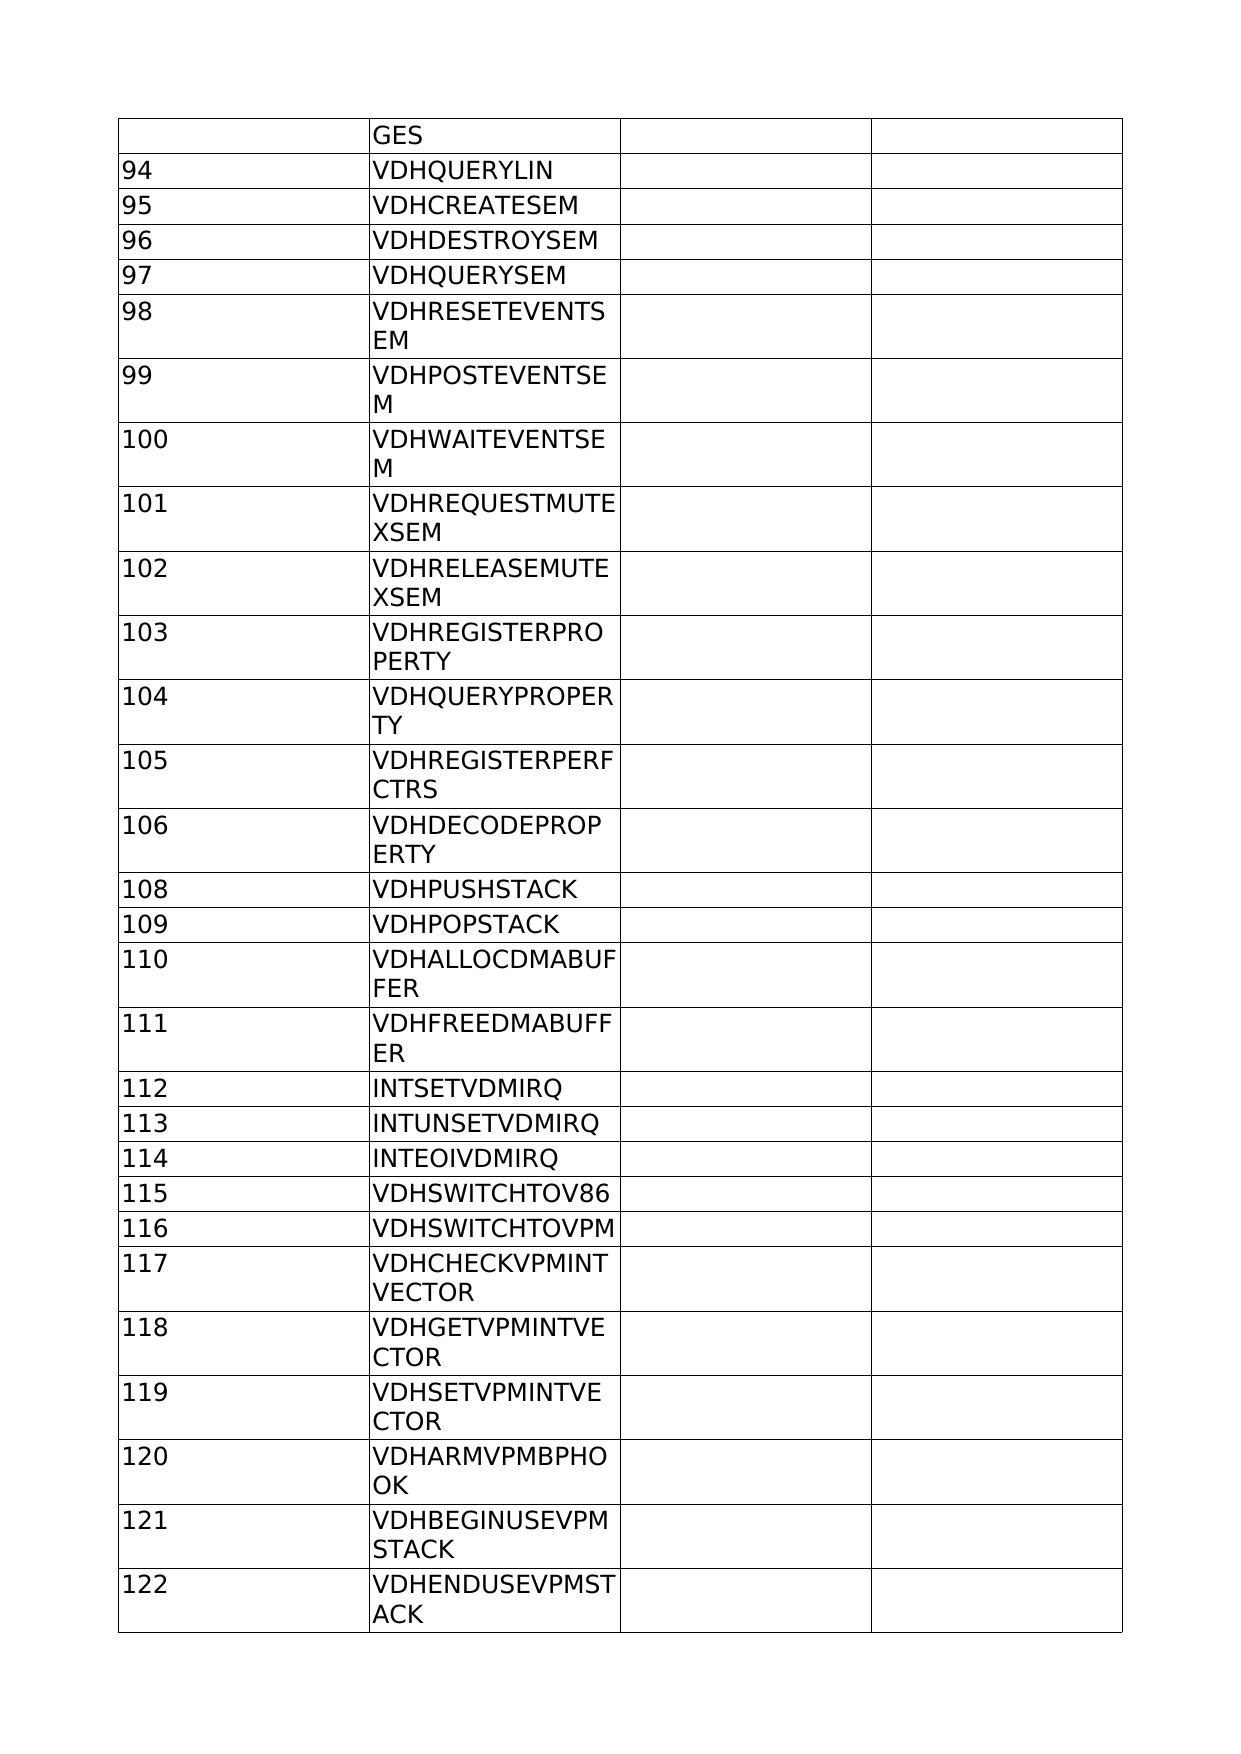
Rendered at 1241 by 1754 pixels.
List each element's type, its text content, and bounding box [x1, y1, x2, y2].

table_cell [621, 1376, 871, 1439]
table_cell VDHFREEDMABUFFER [370, 1008, 620, 1071]
table_cell [621, 552, 871, 615]
table_cell VDHCREATESEM [370, 189, 620, 223]
table_cell INTUNSETVDMIRQ [370, 1107, 620, 1141]
table_cell VDHCHECKVPMINTVECTOR [370, 1247, 620, 1311]
table_cell [872, 1008, 1122, 1071]
table_cell INTSETVDMIRQ [370, 1072, 620, 1106]
table_cell [872, 423, 1122, 486]
table_cell [872, 745, 1122, 808]
table_cell 110 [119, 943, 369, 1007]
table_cell VDHPOSTEVENTSEM [370, 359, 620, 422]
table_cell VDHGETVPMINTVECTOR [370, 1312, 620, 1375]
table_cell [872, 260, 1122, 294]
table_cell 120 [119, 1440, 369, 1503]
table_cell 113 [119, 1107, 369, 1141]
table_cell [872, 1247, 1122, 1311]
table_cell VDHSETVPMINTVECTOR [370, 1376, 620, 1439]
table_cell VDHREGISTERPROPERTY [370, 616, 620, 679]
table_cell GES [370, 119, 620, 153]
table_cell [872, 1569, 1122, 1632]
table_cell [872, 552, 1122, 615]
table_cell 121 [119, 1505, 369, 1568]
table_cell VDHSWITCHTOV86 [370, 1177, 620, 1211]
table_cell [119, 119, 369, 153]
table_cell [872, 1212, 1122, 1246]
table_cell [621, 154, 871, 188]
table_cell VDHRELEASEMUTEXSEM [370, 552, 620, 615]
table_cell [621, 189, 871, 223]
table_cell 99 [119, 359, 369, 422]
table_cell 117 [119, 1247, 369, 1311]
table_cell [872, 154, 1122, 188]
table_cell [872, 809, 1122, 872]
table_cell VDHPUSHSTACK [370, 873, 620, 907]
table_cell 100 [119, 423, 369, 486]
table_cell [872, 943, 1122, 1007]
table_cell [621, 1312, 871, 1375]
table_cell VDHARMVPMBPHOOK [370, 1440, 620, 1503]
table_cell VDHENDUSEVPMSTACK [370, 1569, 620, 1632]
table_cell [872, 225, 1122, 258]
table_cell [621, 873, 871, 907]
table_cell 96 [119, 225, 369, 258]
table_cell 106 [119, 809, 369, 872]
table_cell VDHQUERYPROPERTY [370, 680, 620, 743]
table_cell VDHDESTROYSEM [370, 225, 620, 258]
table_cell [621, 1177, 871, 1211]
table_cell 108 [119, 873, 369, 907]
table_cell [621, 1247, 871, 1311]
table_cell 103 [119, 616, 369, 679]
table_cell [621, 1008, 871, 1071]
table_cell 95 [119, 189, 369, 223]
table_cell VDHWAITEVENTSEM [370, 423, 620, 486]
table_cell [872, 873, 1122, 907]
table_cell [621, 1505, 871, 1568]
table_cell [621, 1440, 871, 1503]
table_cell [621, 943, 871, 1007]
table_cell [621, 1142, 871, 1176]
table_cell [621, 225, 871, 258]
table_cell 101 [119, 487, 369, 551]
table_cell VDHSWITCHTOVPM [370, 1212, 620, 1246]
table_cell 97 [119, 260, 369, 294]
table_cell [621, 295, 871, 358]
table_cell 114 [119, 1142, 369, 1176]
table_cell [872, 908, 1122, 942]
table_cell 112 [119, 1072, 369, 1106]
table_cell 104 [119, 680, 369, 743]
table_cell [872, 1440, 1122, 1503]
table_cell [621, 1569, 871, 1632]
table_cell 109 [119, 908, 369, 942]
table_cell [621, 1107, 871, 1141]
table_cell [621, 359, 871, 422]
table_cell [621, 1212, 871, 1246]
table_cell VDHREQUESTMUTEXSEM [370, 487, 620, 551]
table_cell VDHPOPSTACK [370, 908, 620, 942]
table_cell [872, 1312, 1122, 1375]
table_cell 118 [119, 1312, 369, 1375]
table_cell [872, 1177, 1122, 1211]
table_cell [872, 1107, 1122, 1141]
table_cell 102 [119, 552, 369, 615]
table_cell 111 [119, 1008, 369, 1071]
table_cell VDHRESETEVENTSEM [370, 295, 620, 358]
table_cell VDHREGISTERPERFCTRS [370, 745, 620, 808]
table_cell [621, 809, 871, 872]
table_cell 94 [119, 154, 369, 188]
table_cell [872, 359, 1122, 422]
table_cell VDHDECODEPROPERTY [370, 809, 620, 872]
table_cell VDHQUERYSEM [370, 260, 620, 294]
table_cell [872, 119, 1122, 153]
table_cell 122 [119, 1569, 369, 1632]
table_cell 116 [119, 1212, 369, 1246]
table_cell [872, 616, 1122, 679]
table_cell 119 [119, 1376, 369, 1439]
table_cell [872, 1376, 1122, 1439]
table_cell [621, 908, 871, 942]
table_cell [872, 189, 1122, 223]
table_cell 105 [119, 745, 369, 808]
table_cell VDHQUERYLIN [370, 154, 620, 188]
table_cell [872, 295, 1122, 358]
table_cell [621, 260, 871, 294]
table_cell [872, 1505, 1122, 1568]
table_cell VDHBEGINUSEVPMSTACK [370, 1505, 620, 1568]
table_cell [872, 1142, 1122, 1176]
table_cell [621, 745, 871, 808]
table_cell [621, 487, 871, 551]
table_cell [621, 1072, 871, 1106]
table_cell [621, 119, 871, 153]
table_cell [621, 680, 871, 743]
table_cell [872, 1072, 1122, 1106]
table_cell 98 [119, 295, 369, 358]
table_cell [621, 423, 871, 486]
table_cell 115 [119, 1177, 369, 1211]
table_cell [872, 680, 1122, 743]
table_cell [872, 487, 1122, 551]
table_cell INTEOIVDMIRQ [370, 1142, 620, 1176]
table_cell VDHALLOCDMABUFFER [370, 943, 620, 1007]
table_cell [621, 616, 871, 679]
